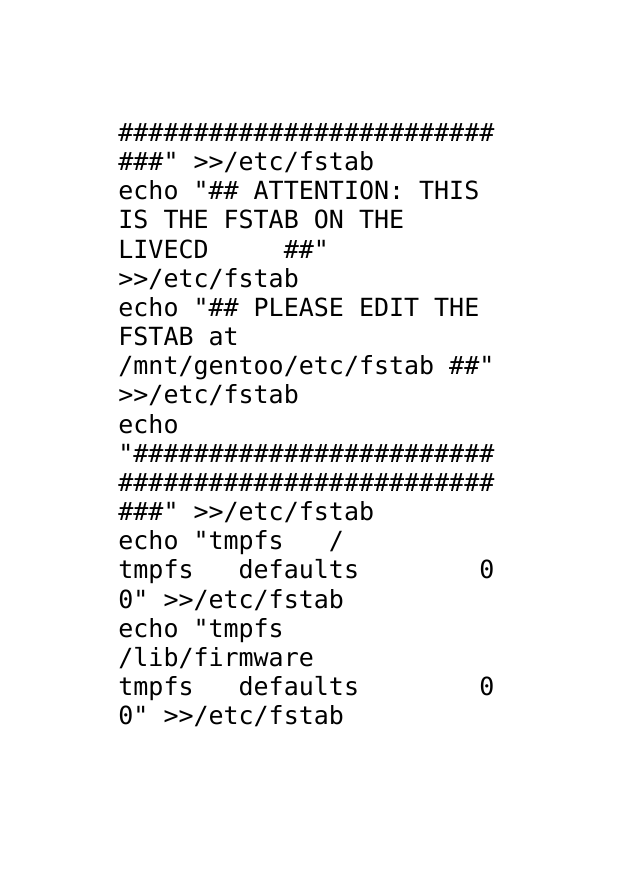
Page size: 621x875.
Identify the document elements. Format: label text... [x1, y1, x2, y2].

text ############################" >>/etc/fstab echo "## ATTENTION: THIS IS THE FSTAB ON THE LIVECD ##" >>/etc/fstab echo "## PLEASE EDIT THE FSTAB at /mnt/gentoo/etc/fstab ##" >>/etc/fstab echo "####################################################" >>/etc/fstab echo "tmpfs / tmpfs defaults 0 0" >>/etc/fstab echo "tmpfs /lib/firmware tmpfs defaults 0 0" >>/etc/fstab [118, 118, 502, 731]
